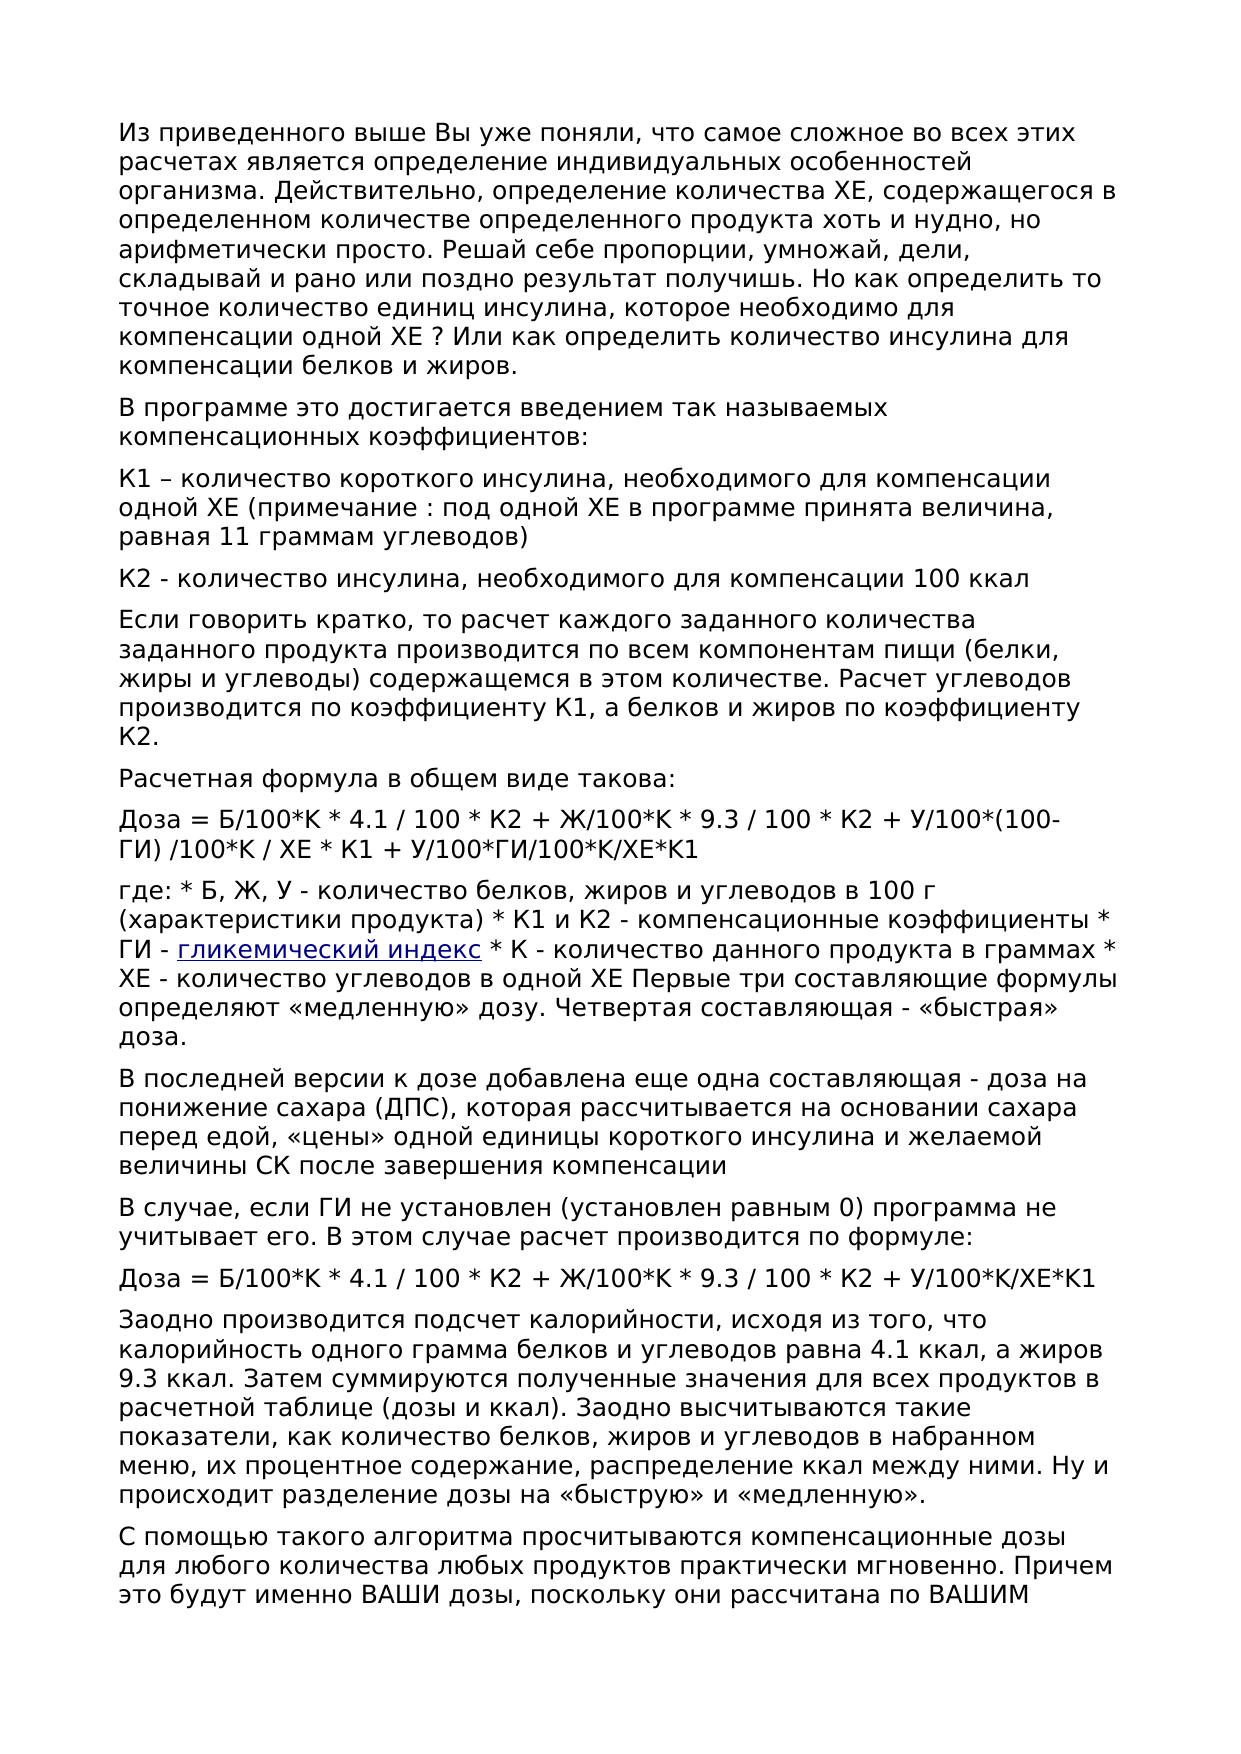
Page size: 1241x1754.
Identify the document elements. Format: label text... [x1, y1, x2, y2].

text К1 – количество короткого инсулина, необходимого для компенсации одной ХЕ (примечание : под одной ХЕ в программе принята величина, равная 11 граммам углеводов) [118, 464, 1122, 551]
text Доза = Б/100*K * 4.1 / 100 * К2 + Ж/100*K * 9.3 / 100 * К2 + У/100*K/XE*K1 [118, 1264, 1122, 1293]
text Если говорить кратко, то расчет каждого заданного количества заданного продукта производится по всем компонентам пищи (белки, жиры и углеводы) содержащемся в этом количестве. Расчет углеводов производится по коэффициенту К1, а белков и жиров по коэффициенту К2. [118, 606, 1122, 751]
text К2 - количество инсулина, необходимого для компенсации 100 ккал [118, 564, 1122, 593]
text В последней версии к дозе добавлена еще одна составляющая - доза на понижение сахара (ДПС), которая рассчитывается на основании сахара перед едой, «цены» одной единицы короткого инсулина и желаемой величины СК после завершения компенсации [118, 1064, 1122, 1181]
text Расчетная формула в общем виде такова: [118, 764, 1122, 793]
text В программе это достигается введением так называемых компенсационных коэффициентов: [118, 393, 1122, 451]
text где: * Б, Ж, У - количество белков, жиров и углеводов в 100 г (характеристики продукта) * К1 и К2 - компенсационные коэффициенты * ГИ - гликемический индекс * К - количество данного продукта в граммах * ХЕ - количество углеводов в одной ХЕ Первые три составляющие формулы определяют «медленную» дозу. Четвертая составляющая - «быстрая» доза. [118, 876, 1122, 1051]
text Доза = Б/100*K * 4.1 / 100 * К2 + Ж/100*K * 9.3 / 100 * К2 + У/100*(100-ГИ) /100*K / ХЕ * К1 + У/100*ГИ/100*K/XE*K1 [118, 806, 1122, 864]
text В случае, если ГИ не установлен (установлен равным 0) программа не учитывает его. В этом случае расчет производится по формуле: [118, 1193, 1122, 1251]
text Заодно производится подсчет калорийности, исходя из того, что калорийность одного грамма белков и углеводов равна 4.1 ккал, а жиров 9.3 ккал. Затем суммируются полученные значения для всех продуктов в расчетной таблице (дозы и ккал). Заодно высчитываются такие показатели, как количество белков, жиров и углеводов в набранном меню, их процентное содержание, распределение ккал между ними. Ну и происходит разделение дозы на «быструю» и «медленную». [118, 1306, 1122, 1510]
text С помощью такого алгоритма просчитываются компенсационные дозы для любого количества любых продуктов практически мгновенно. Причем это будут именно ВАШИ дозы, поскольку они рассчитана по ВАШИМ [118, 1522, 1122, 1610]
text Из приведенного выше Вы уже поняли, что самое сложное во всех этих расчетах является определение индивидуальных особенностей организма. Действительно, определение количества ХЕ, содержащегося в определенном количестве определенного продукта хоть и нудно, но арифметически просто. Решай себе пропорции, умножай, дели, складывай и рано или поздно результат получишь. Но как определить то точное количество единиц инсулина, которое необходимо для компенсации одной ХЕ ? Или как определить количество инсулина для компенсации белков и жиров. [118, 118, 1122, 381]
